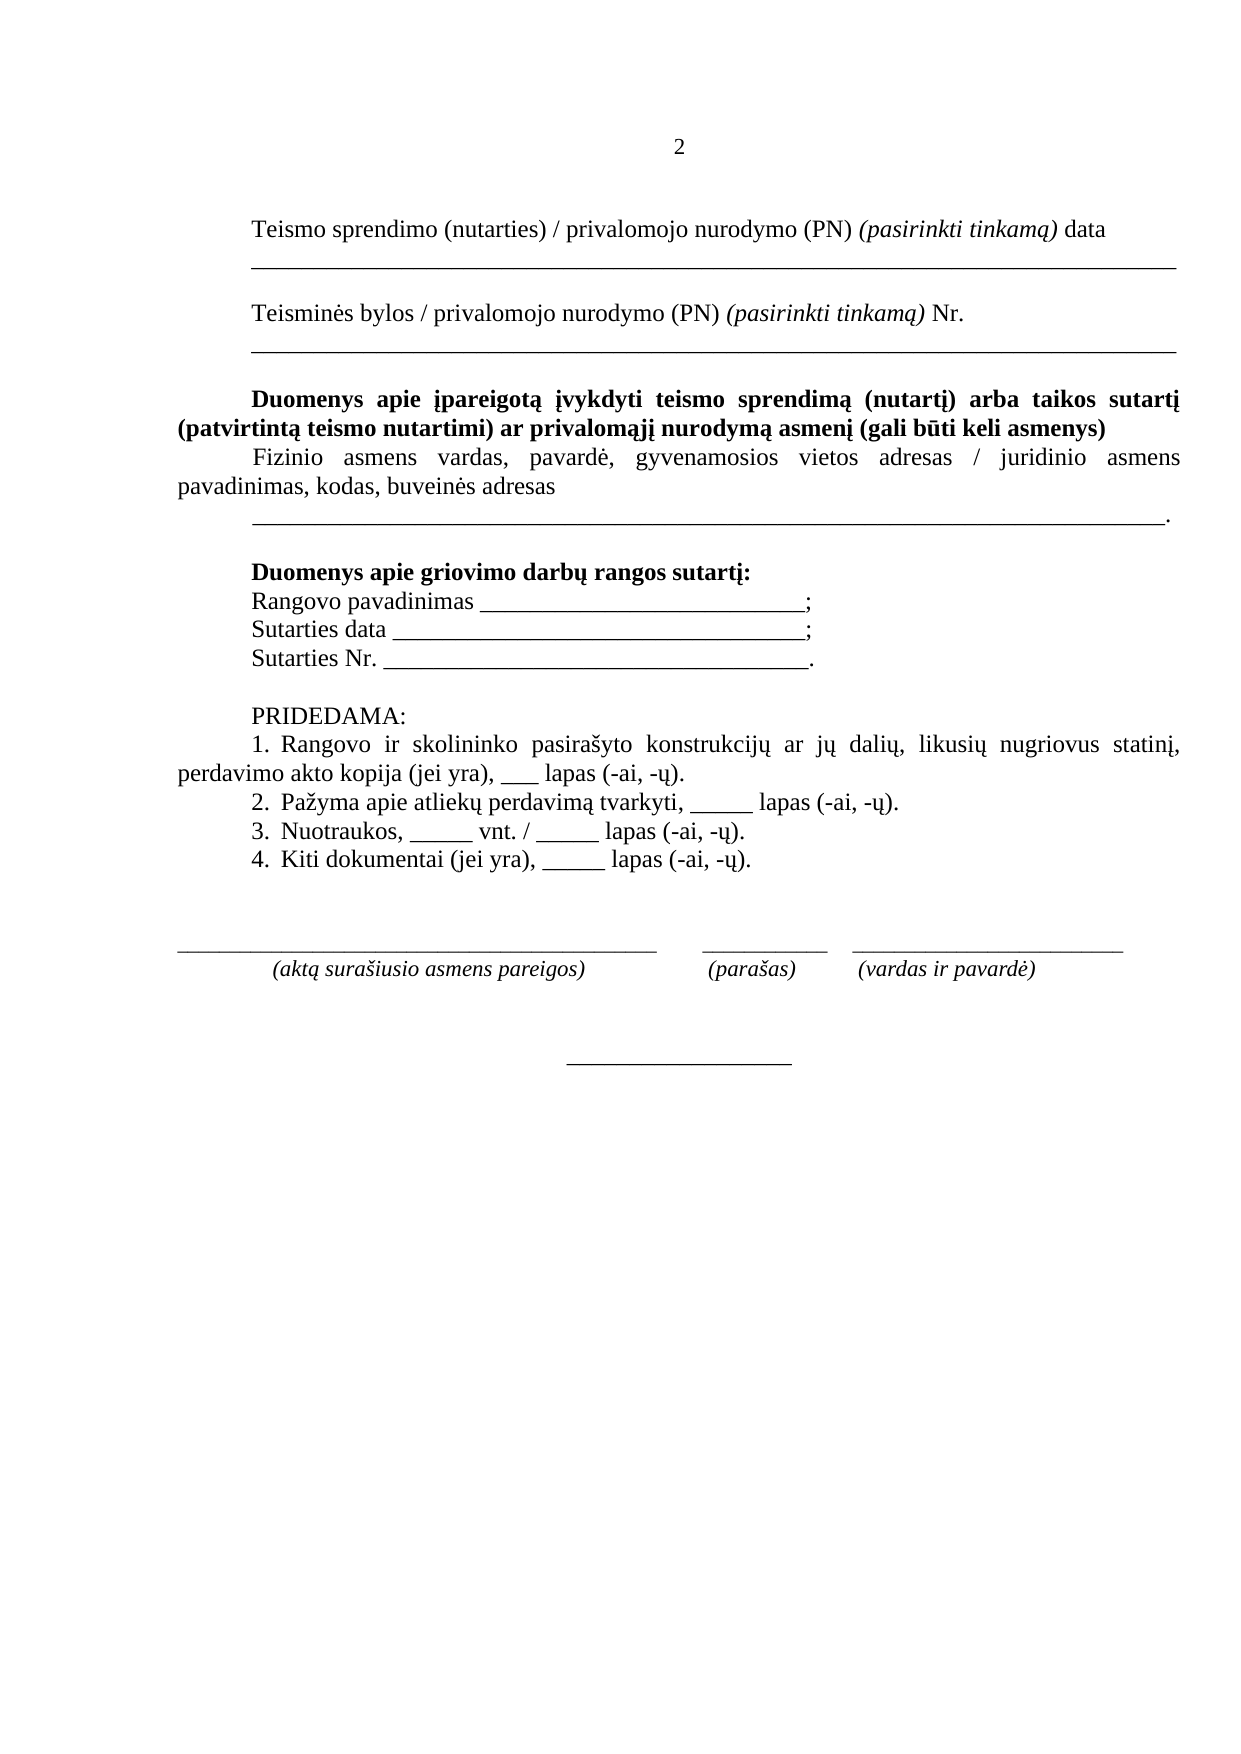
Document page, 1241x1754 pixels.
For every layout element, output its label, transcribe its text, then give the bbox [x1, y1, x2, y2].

text Teisminės bylos / privalomojo nurodymo (PN) (pasirinkti tinkamą) Nr. [177, 298, 1181, 327]
text 4. Kiti dokumentai (jei yra), _____ lapas (-ai, -ų). [251, 844, 1181, 873]
text __________________________________________________________________________ [177, 327, 1181, 356]
text __________________ [177, 1039, 1181, 1067]
text Teismo sprendimo (nutarties) / privalomojo nurodymo (PN) (pasirinkti tinkamą) data [251, 214, 1181, 243]
text Fizinio asmens vardas, pavardė, gyvenamosios vietos adresas / juridinio asmens pavadinimas, kodas, buveinės adresas [177, 442, 1181, 499]
text 2. Pažyma apie atliekų perdavimą tvarkyti, _____ lapas (-ai, -ų). [251, 787, 1181, 816]
text _________________________________________________________________________. [177, 499, 1181, 528]
text Duomenys apie griovimo darbų rangos sutartį: [177, 557, 1181, 586]
text ______________________________________________ ____________ __________________________ [177, 931, 1181, 955]
text (aktą surašiusio asmens pareigos) (parašas) (vardas ir pavardė) [177, 955, 1181, 981]
text Rangovo pavadinimas __________________________; [177, 586, 1181, 614]
text Sutarties data _________________________________; [177, 614, 1181, 643]
text Duomenys apie įpareigotą įvykdyti teismo sprendimą (nutartį) arba taikos sutartį (patvirtintą teismo nutartimi) ar privalomąjį nurodymą asmenį (gali būti keli asmenys) [177, 384, 1181, 442]
text __________________________________________________________________________ [177, 243, 1181, 272]
text PRIDEDAMA: [177, 701, 1181, 729]
text Sutarties Nr. __________________________________. [177, 643, 1181, 672]
text 3. Nuotraukos, _____ vnt. / _____ lapas (-ai, -ų). [251, 816, 1181, 844]
text 1. Rangovo ir skolininko pasirašyto konstrukcijų ar jų dalių, likusių nugriovus statinį, perdavimo akto kopija (jei yra), ___ lapas (-ai, -ų). [177, 729, 1181, 787]
